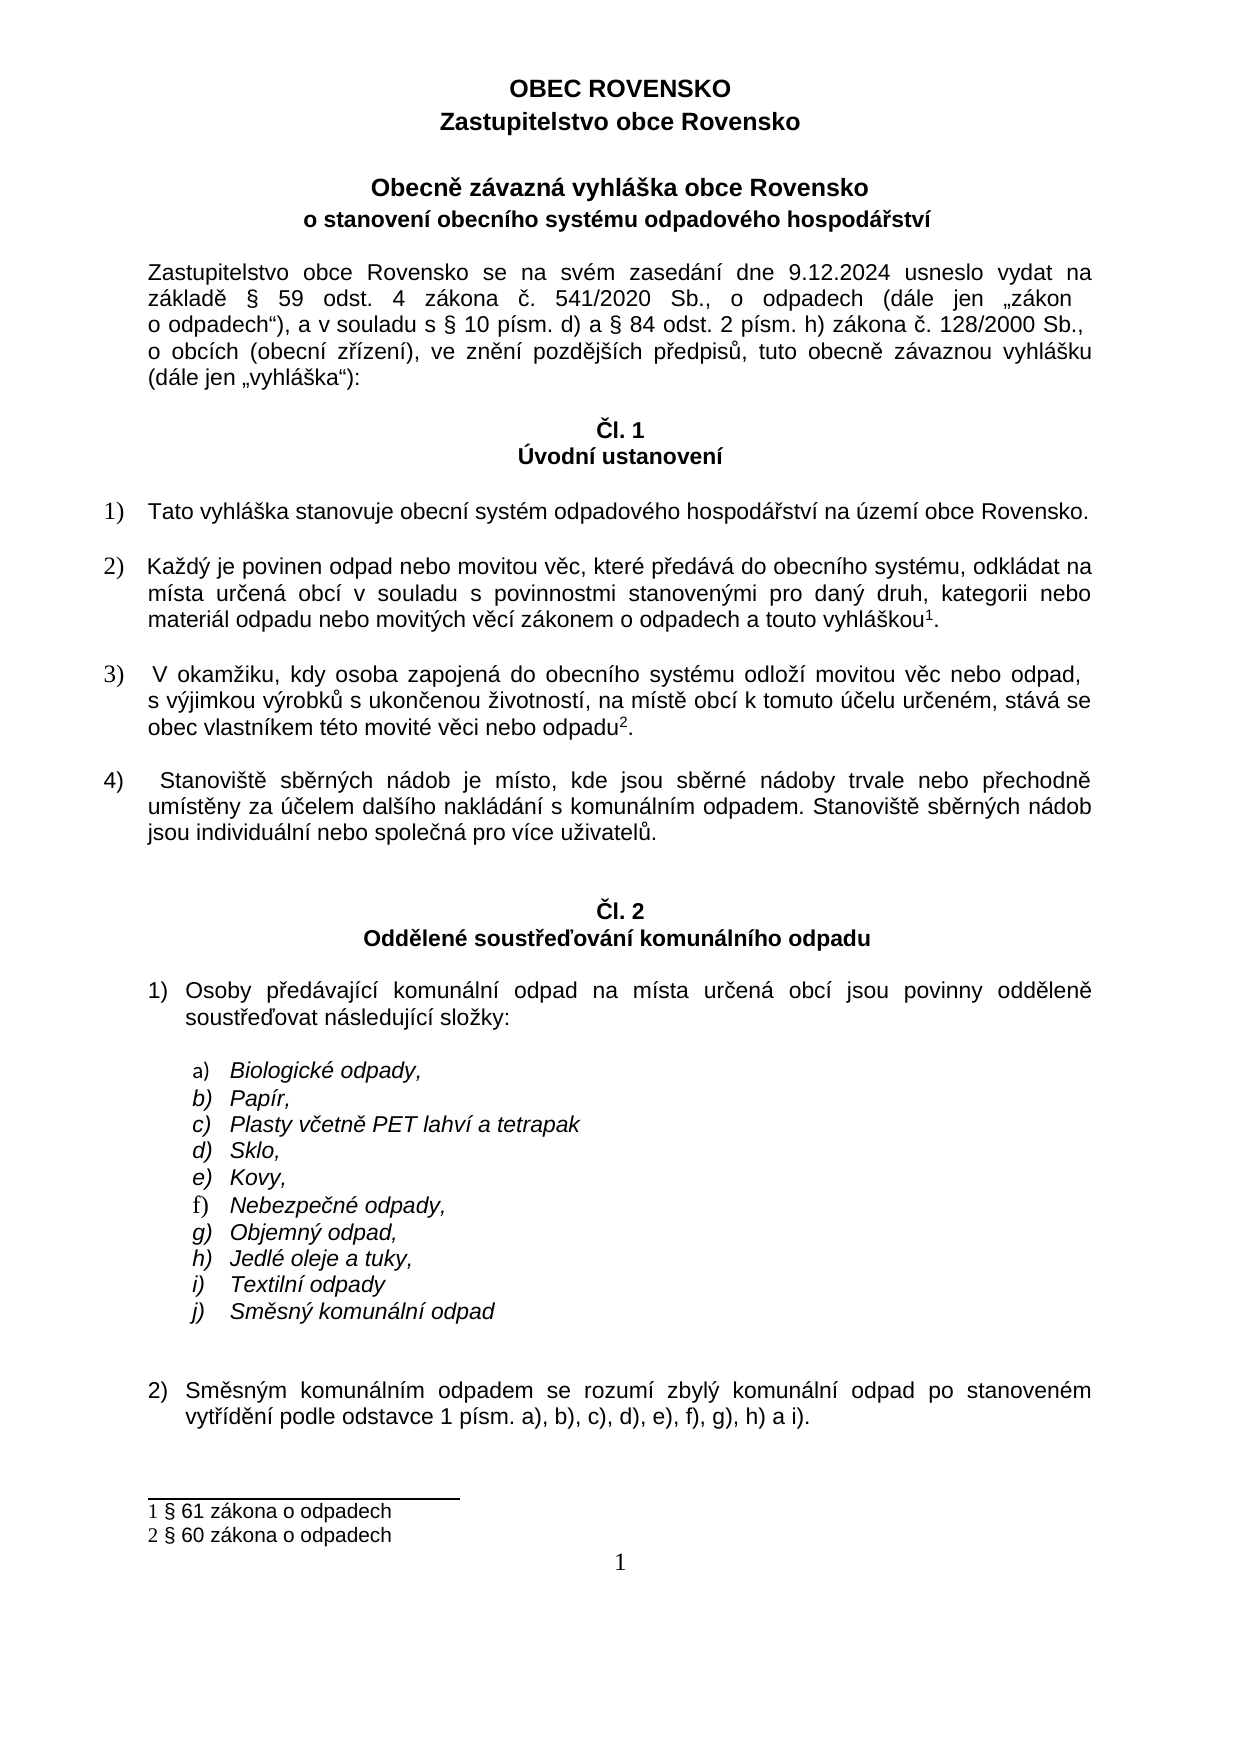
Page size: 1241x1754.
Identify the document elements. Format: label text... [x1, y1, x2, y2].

list Plasty včetně PET lahví a tetrapak [192, 1111, 1092, 1137]
text OBEC ROVENSKO [148, 74, 1092, 103]
list Stanoviště sběrných nádob je místo, kde jsou sběrné nádoby trvale nebo přechodně umístěny za účelem dalšího nakládání s komunálním odpadem. Stanoviště sběrných nádob jsou individuální nebo společná pro více uživatelů. [103, 767, 1092, 846]
text Zastupitelstvo obce Rovensko [148, 107, 1092, 136]
text Čl. 2 [148, 898, 1092, 925]
list Biologické odpady, [192, 1056, 1092, 1084]
list Osoby předávající komunální odpad na místa určená obcí jsou povinny odděleně soustřeďovat následující složky: [148, 977, 1092, 1030]
list § 60 zákona o odpadech [148, 1523, 1092, 1547]
list Tato vyhláška stanovuje obecní systém odpadového hospodářství na území obce Rovensko. [103, 496, 1092, 524]
list V okamžiku, kdy osoba zapojená do obecního systému odloží movitou věc nebo odpad, s výjimkou výrobků s ukončenou životností, na místě obcí k tomuto účelu určeném, stává se obec vlastníkem této movité věci nebo odpadu. [103, 659, 1092, 740]
list Nebezpečné odpady, [192, 1190, 1092, 1219]
list Směsný komunální odpad [192, 1298, 1092, 1324]
text Obecně závazná vyhláška obce Rovensko [148, 173, 1092, 202]
text o stanovení obecního systému odpadového hospodářství [148, 206, 1092, 232]
list Papír, [192, 1084, 1092, 1111]
list Sklo, [192, 1137, 1092, 1163]
list Každý je povinen odpad nebo movitou věc, které předává do obecního systému, odkládat na místa určená obcí v souladu s povinnostmi stanovenými pro daný druh, kategorii nebo materiál odpadu nebo movitých věcí zákonem o odpadech a touto vyhláškou. [103, 551, 1092, 632]
text Zastupitelstvo obce Rovensko se na svém zasedání dne 9.12.2024 usneslo vydat na základě § 59 odst. 4 zákona č. 541/2020 Sb., o odpadech (dále jen „zákon o odpadech“), a v souladu s § 10 písm. d) a § 84 odst. 2 písm. h) zákona č. 128/2000 Sb., o obcích (obecní zřízení), ve znění pozdějších předpisů, tuto obecně závaznou vyhlášku (dále jen „vyhláška“): [148, 259, 1092, 390]
list Směsným komunálním odpadem se rozumí zbylý komunální odpad po stanoveném vytřídění podle odstavce 1 písm. a), b), c), d), e), f), g), h) a i). [148, 1377, 1092, 1429]
list Kovy, [192, 1163, 1092, 1190]
list Jedlé oleje a tuky, [192, 1245, 1092, 1271]
text Čl. 1 [148, 417, 1092, 443]
text Oddělené soustřeďování komunálního odpadu [148, 925, 1092, 951]
list § 61 zákona o odpadech [148, 1499, 1092, 1523]
list Textilní odpady [192, 1271, 1092, 1298]
list Objemný odpad, [192, 1219, 1092, 1245]
subtitle Úvodní ustanovení [148, 443, 1092, 469]
